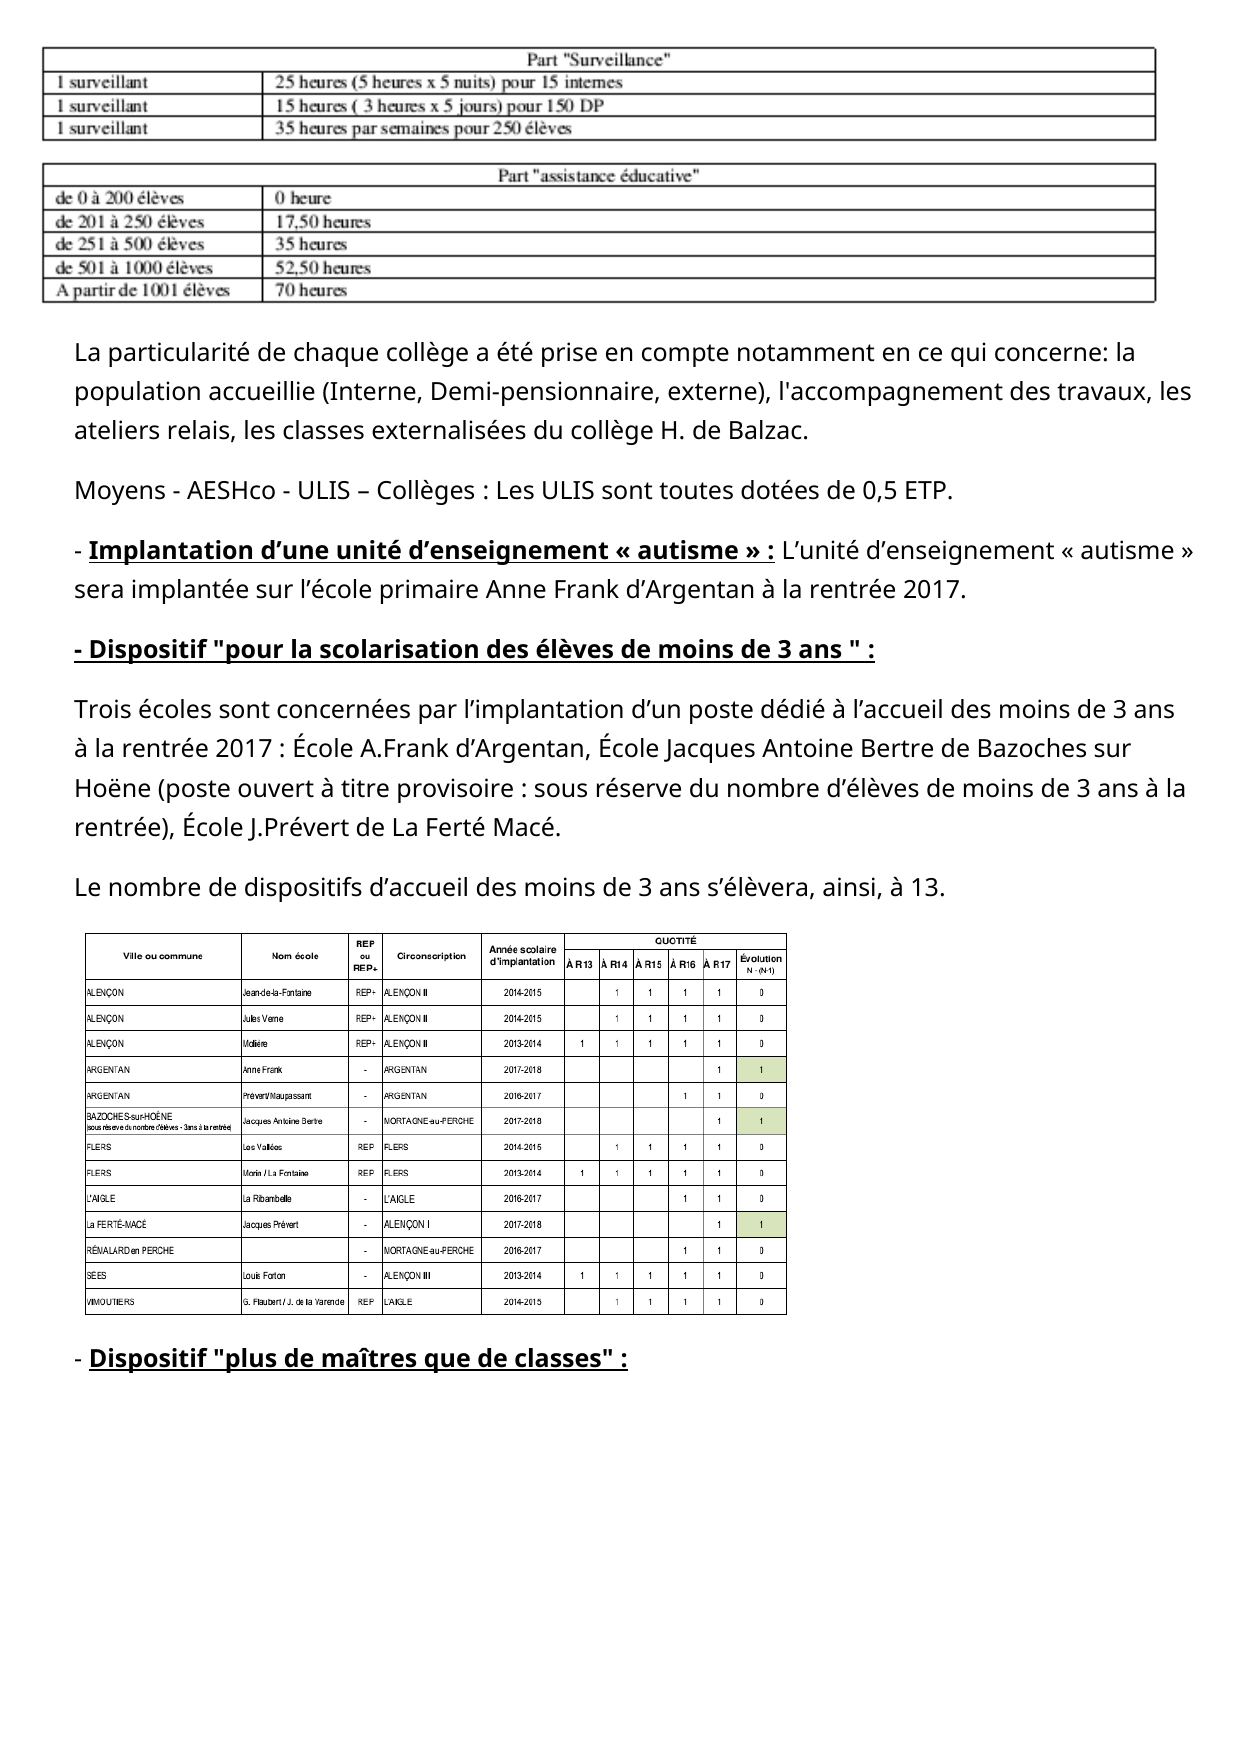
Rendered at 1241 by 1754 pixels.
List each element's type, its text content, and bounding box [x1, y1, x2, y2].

text - Implantation d’une unité d’enseignement « autisme » : L’unité d’enseignement « autisme » sera implantée sur l’école primaire Anne Frank d’Argentan à la rentrée 2017. [74, 533, 1196, 606]
text Moyens - AESHco - ULIS – Collèges : Les ULIS sont toutes dotées de 0,5 ETP. [74, 473, 1196, 507]
text Trois écoles sont concernées par l’implantation d’un poste dédié à l’accueil des moins de 3 ans à la rentrée 2017 : École A.Frank d’Argentan, École Jacques Antoine Bertre de Bazoches sur Hoëne (poste ouvert à titre provisoire : sous réserve du nombre d’élèves de moins de 3 ans à la rentrée), École J.Prévert de La Ferté Macé. [74, 692, 1196, 843]
picture [73, 929, 789, 1316]
picture [29, 44, 1160, 310]
text La particularité de chaque collège a été prise en compte notamment en ce qui concerne: la population accueillie (Interne, Demi-pensionnaire, externe), l'accompagnement des travaux, les ateliers relais, les classes externalisées du collège H. de Balzac. [74, 334, 1196, 447]
text - Dispositif "pour la scolarisation des élèves de moins de 3 ans " : [74, 632, 1196, 666]
text Le nombre de dispositifs d’accueil des moins de 3 ans s’élèvera, ainsi, à 13. [74, 869, 1196, 903]
text - Dispositif "plus de maîtres que de classes" : [74, 1340, 1196, 1374]
